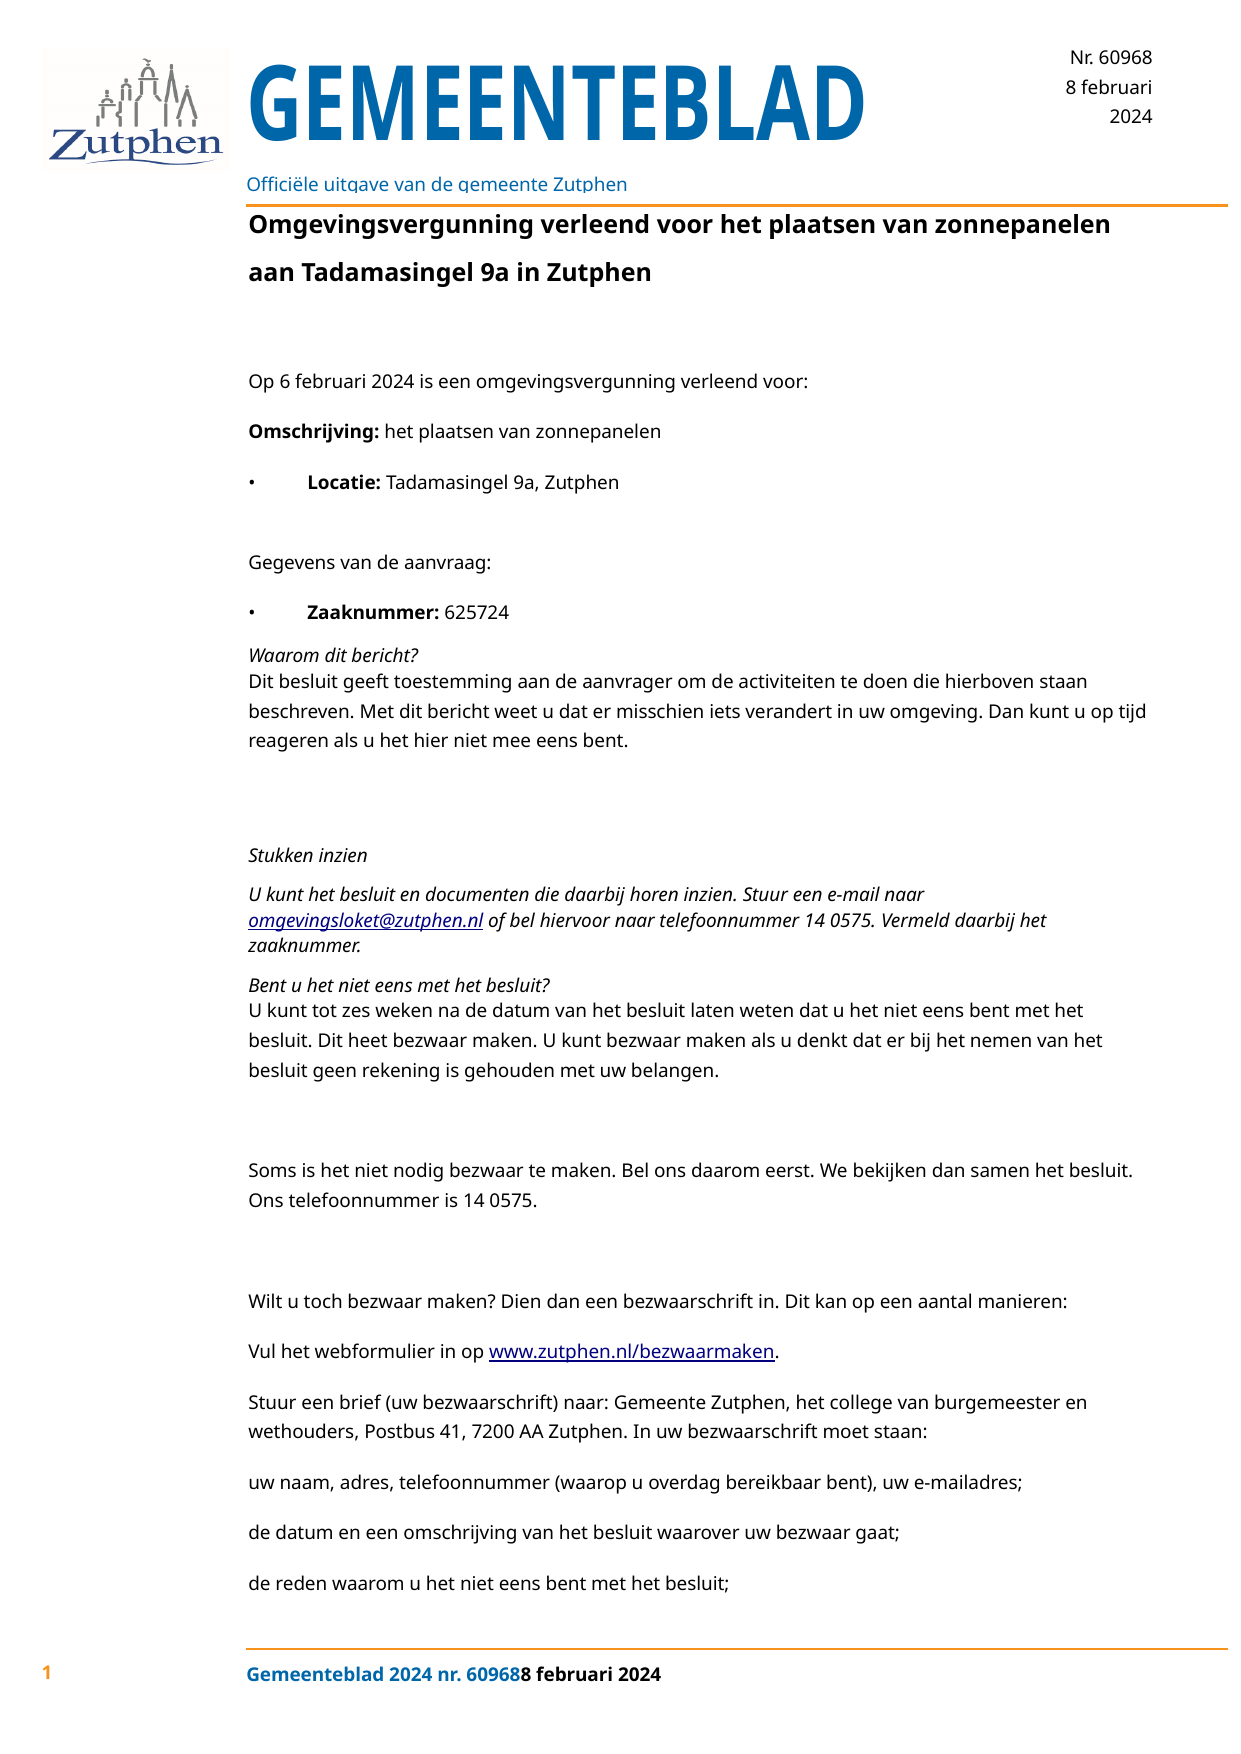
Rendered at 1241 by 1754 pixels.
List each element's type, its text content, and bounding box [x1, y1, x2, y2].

text Omgevingsvergunning verleend voor het plaatsen van zonnepanelen aan Tadamasingel 9a in Zutphen [248, 207, 1152, 288]
text Stukken inzien [248, 842, 1152, 868]
text Stuur een brief (uw bezwaarschrift) naar: Gemeente Zutphen, het college van burgemeester en wethouders, Postbus 41, 7200 AA Zutphen. In uw bezwaarschrift moet staan: [248, 1389, 1152, 1444]
text Dit besluit geeft toestemming aan de aanvrager om de activiteiten te doen die hierboven staan beschreven. Met dit bericht weet u dat er misschien iets verandert in uw omgeving. Dan kunt u op tijd reageren als u het hier niet mee eens bent. [248, 668, 1152, 753]
text Omschrijving: het plaatsen van zonnepanelen [248, 419, 1152, 444]
text Waarom dit bericht? [248, 643, 1152, 668]
list Locatie: Tadamasingel 9a, Zutphen [248, 469, 1152, 495]
text U kunt tot zes weken na de datum van het besluit laten weten dat u het niet eens bent met het besluit. Dit heet bezwaar maken. U kunt bezwaar maken als u denkt dat er bij het nemen van het besluit geen rekening is gehouden met uw belangen. [248, 998, 1152, 1083]
text Op 6 februari 2024 is een omgevingsvergunning verleend voor: [248, 368, 1152, 394]
text Vul het webformulier in op www.zutphen.nl/bezwaarmaken. [248, 1338, 1152, 1364]
text de reden waarom u het niet eens bent met het besluit; [248, 1570, 1152, 1596]
text Gegevens van de aanvraag: [248, 549, 1152, 575]
picture [41, 47, 231, 172]
text U kunt het besluit en documenten die daarbij horen inzien. Stuur een e-mail naar omgevingsloket@zutphen.nl of bel hiervoor naar telefoonnummer 14 0575. Vermeld daarbij het zaaknummer. [248, 881, 1152, 958]
text de datum en een omschrijving van het besluit waarover uw bezwaar gaat; [248, 1519, 1152, 1545]
text Bent u het niet eens met het besluit? [248, 972, 1152, 998]
list Zaaknummer: 625724 [248, 599, 1152, 625]
text uw naam, adres, telefoonnummer (waarop u overdag bereikbaar bent), uw e-mailadres; [248, 1469, 1152, 1495]
text Soms is het niet nodig bezwaar te maken. Bel ons daarom eerst. We bekijken dan samen het besluit. Ons telefoonnummer is 14 0575. [248, 1158, 1152, 1213]
text Wilt u toch bezwaar maken? Dien dan een bezwaarschrift in. Dit kan op een aantal manieren: [248, 1288, 1152, 1314]
